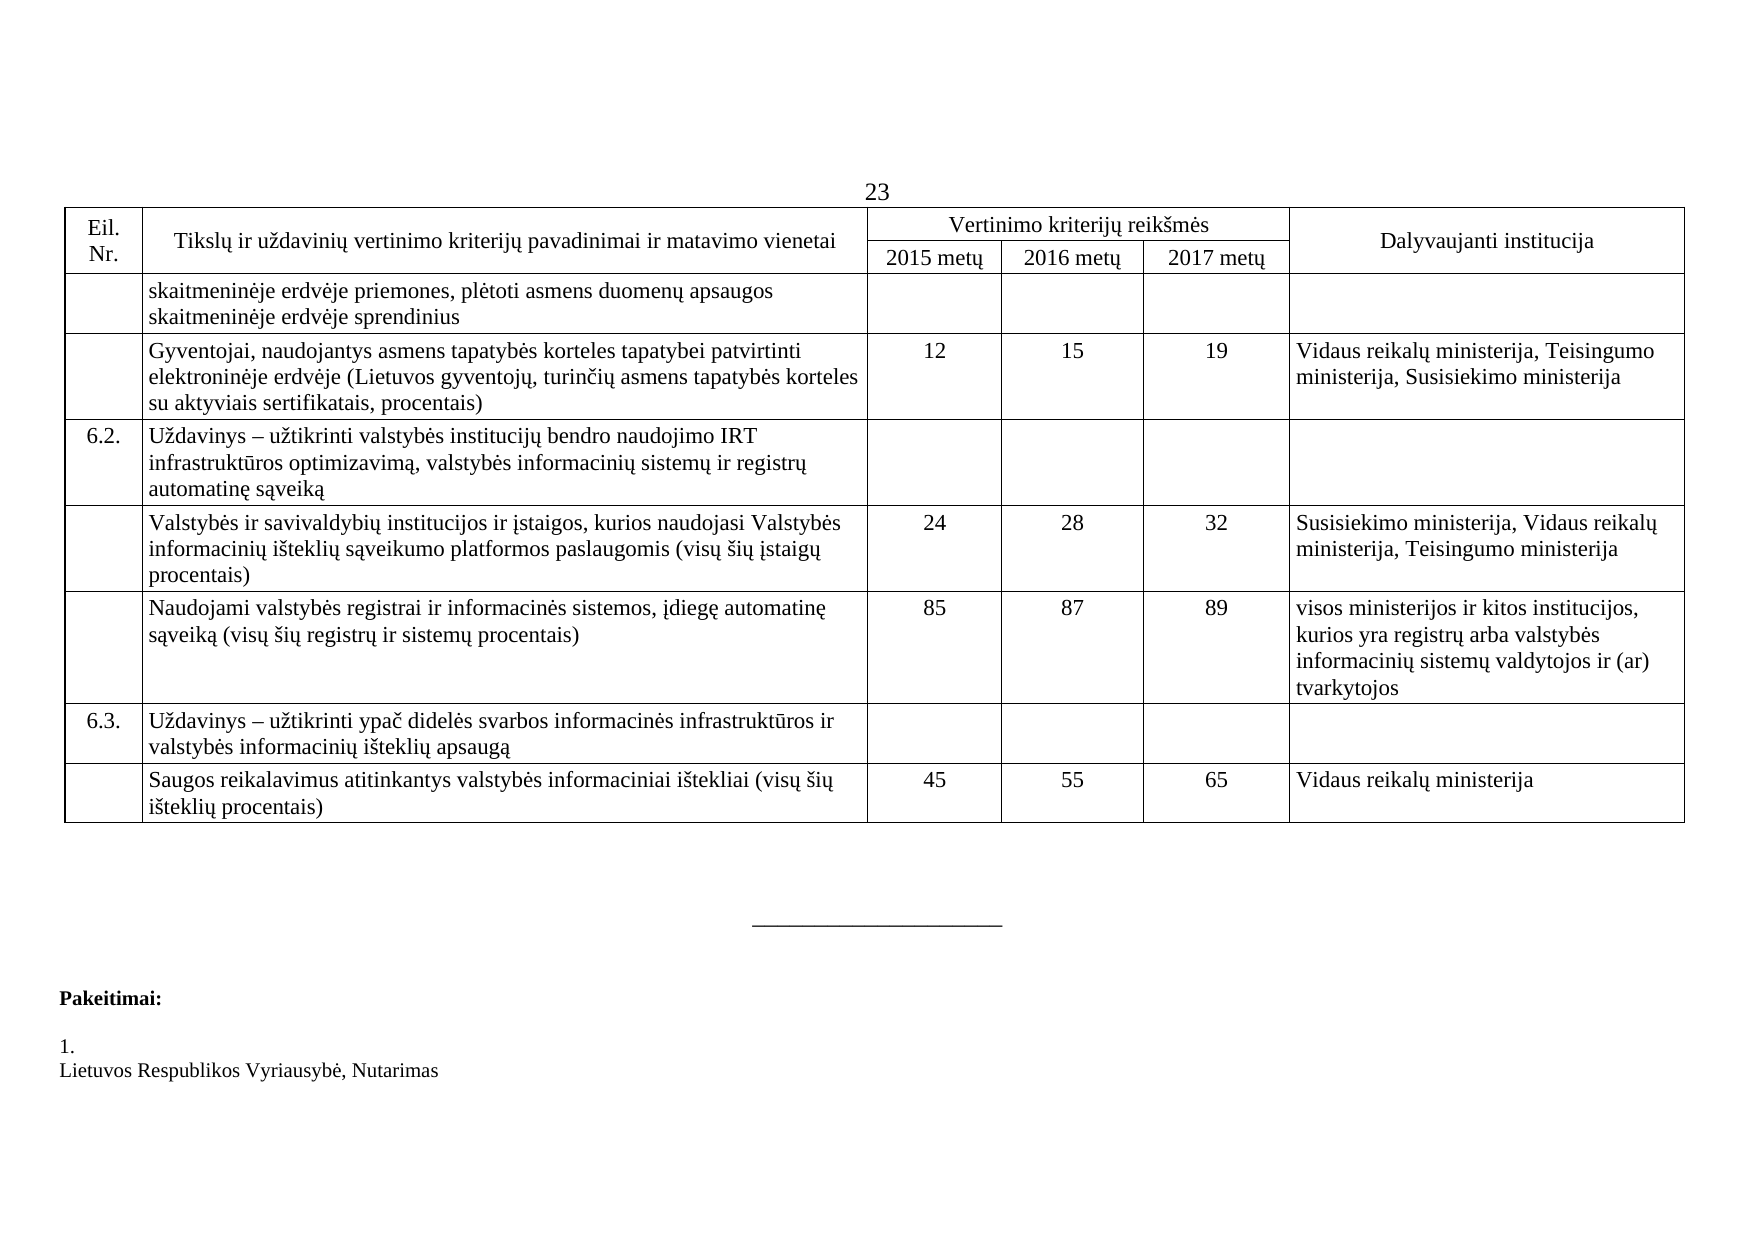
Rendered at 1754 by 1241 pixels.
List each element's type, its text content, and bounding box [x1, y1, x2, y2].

table_cell [868, 704, 1001, 762]
table_cell Susisiekimo ministerija, Vidaus reikalų ministerija, Teisingumo ministerija [1290, 506, 1684, 591]
table_cell [1144, 420, 1289, 504]
table_cell [66, 592, 142, 703]
table_cell [1290, 274, 1684, 333]
table_cell [66, 506, 142, 591]
table_cell Saugos reikalavimus atitinkantys valstybės informaciniai ištekliai (visų šių išteklių procentais) [143, 764, 867, 822]
table_cell 55 [1002, 764, 1143, 822]
text 1. [59, 1034, 1695, 1058]
table_header Vertinimo kriterijų reikšmės [868, 208, 1289, 240]
table_header Eil. Nr. [66, 208, 142, 273]
table_cell visos ministerijos ir kitos institucijos, kurios yra registrų arba valstybės informacinių sistemų valdytojos ir (ar) tvarkytojos [1290, 592, 1684, 703]
table_cell [1144, 704, 1289, 762]
table_cell Uždavinys – užtikrinti valstybės institucijų bendro naudojimo IRT infrastruktūros optimizavimą, valstybės informacinių sistemų ir registrų automatinę sąveiką [143, 420, 867, 504]
table_cell [66, 274, 142, 333]
table_cell [868, 274, 1001, 333]
text Pakeitimai: [59, 986, 1695, 1010]
table_cell 28 [1002, 506, 1143, 591]
table_cell Gyventojai, naudojantys asmens tapatybės korteles tapatybei patvirtinti elektroninėje erdvėje (Lietuvos gyventojų, turinčių asmens tapatybės korteles su aktyviais sertifikatais, procentais) [143, 334, 867, 419]
table_cell [1002, 704, 1143, 762]
table_cell Naudojami valstybės registrai ir informacinės sistemos, įdiegę automatinę sąveiką (visų šių registrų ir sistemų procentais) [143, 592, 867, 703]
table_cell [66, 764, 142, 822]
table_header Dalyvaujanti institucija [1290, 208, 1684, 273]
table_cell skaitmeninėje erdvėje priemones, plėtoti asmens duomenų apsaugos skaitmeninėje erdvėje sprendinius [143, 274, 867, 333]
table_cell [1290, 420, 1684, 504]
table_cell 19 [1144, 334, 1289, 419]
table_cell Uždavinys – užtikrinti ypač didelės svarbos informacinės infrastruktūros ir valstybės informacinių išteklių apsaugą [143, 704, 867, 762]
table_cell Vidaus reikalų ministerija, Teisingumo ministerija, Susisiekimo ministerija [1290, 334, 1684, 419]
table_cell 2016 metų [1002, 241, 1143, 273]
table_cell 12 [868, 334, 1001, 419]
table_cell 15 [1002, 334, 1143, 419]
table_cell 45 [868, 764, 1001, 822]
table_cell Vidaus reikalų ministerija [1290, 764, 1684, 822]
text Lietuvos Respublikos Vyriausybė, Nutarimas [59, 1058, 1695, 1082]
table_cell [66, 334, 142, 419]
table_cell 65 [1144, 764, 1289, 822]
table_cell [868, 420, 1001, 504]
table_cell [1144, 274, 1289, 333]
table_cell 2015 metų [868, 241, 1001, 273]
table_cell Valstybės ir savivaldybių institucijos ir įstaigos, kurios naudojasi Valstybės informacinių išteklių sąveikumo platformos paslaugomis (visų šių įstaigų procentais) [143, 506, 867, 591]
table_cell [1002, 274, 1143, 333]
table_cell 87 [1002, 592, 1143, 703]
table_cell 6.2. [66, 420, 142, 504]
text –––––––––––––––––––– [59, 909, 1695, 938]
table_cell 32 [1144, 506, 1289, 591]
table_cell 85 [868, 592, 1001, 703]
table_cell 89 [1144, 592, 1289, 703]
table_cell [1002, 420, 1143, 504]
table_cell 2017 metų [1144, 241, 1289, 273]
table_cell 24 [868, 506, 1001, 591]
table_cell [1290, 704, 1684, 762]
table_header Tikslų ir uždavinių vertinimo kriterijų pavadinimai ir matavimo vienetai [143, 208, 867, 273]
table_cell 6.3. [66, 704, 142, 762]
